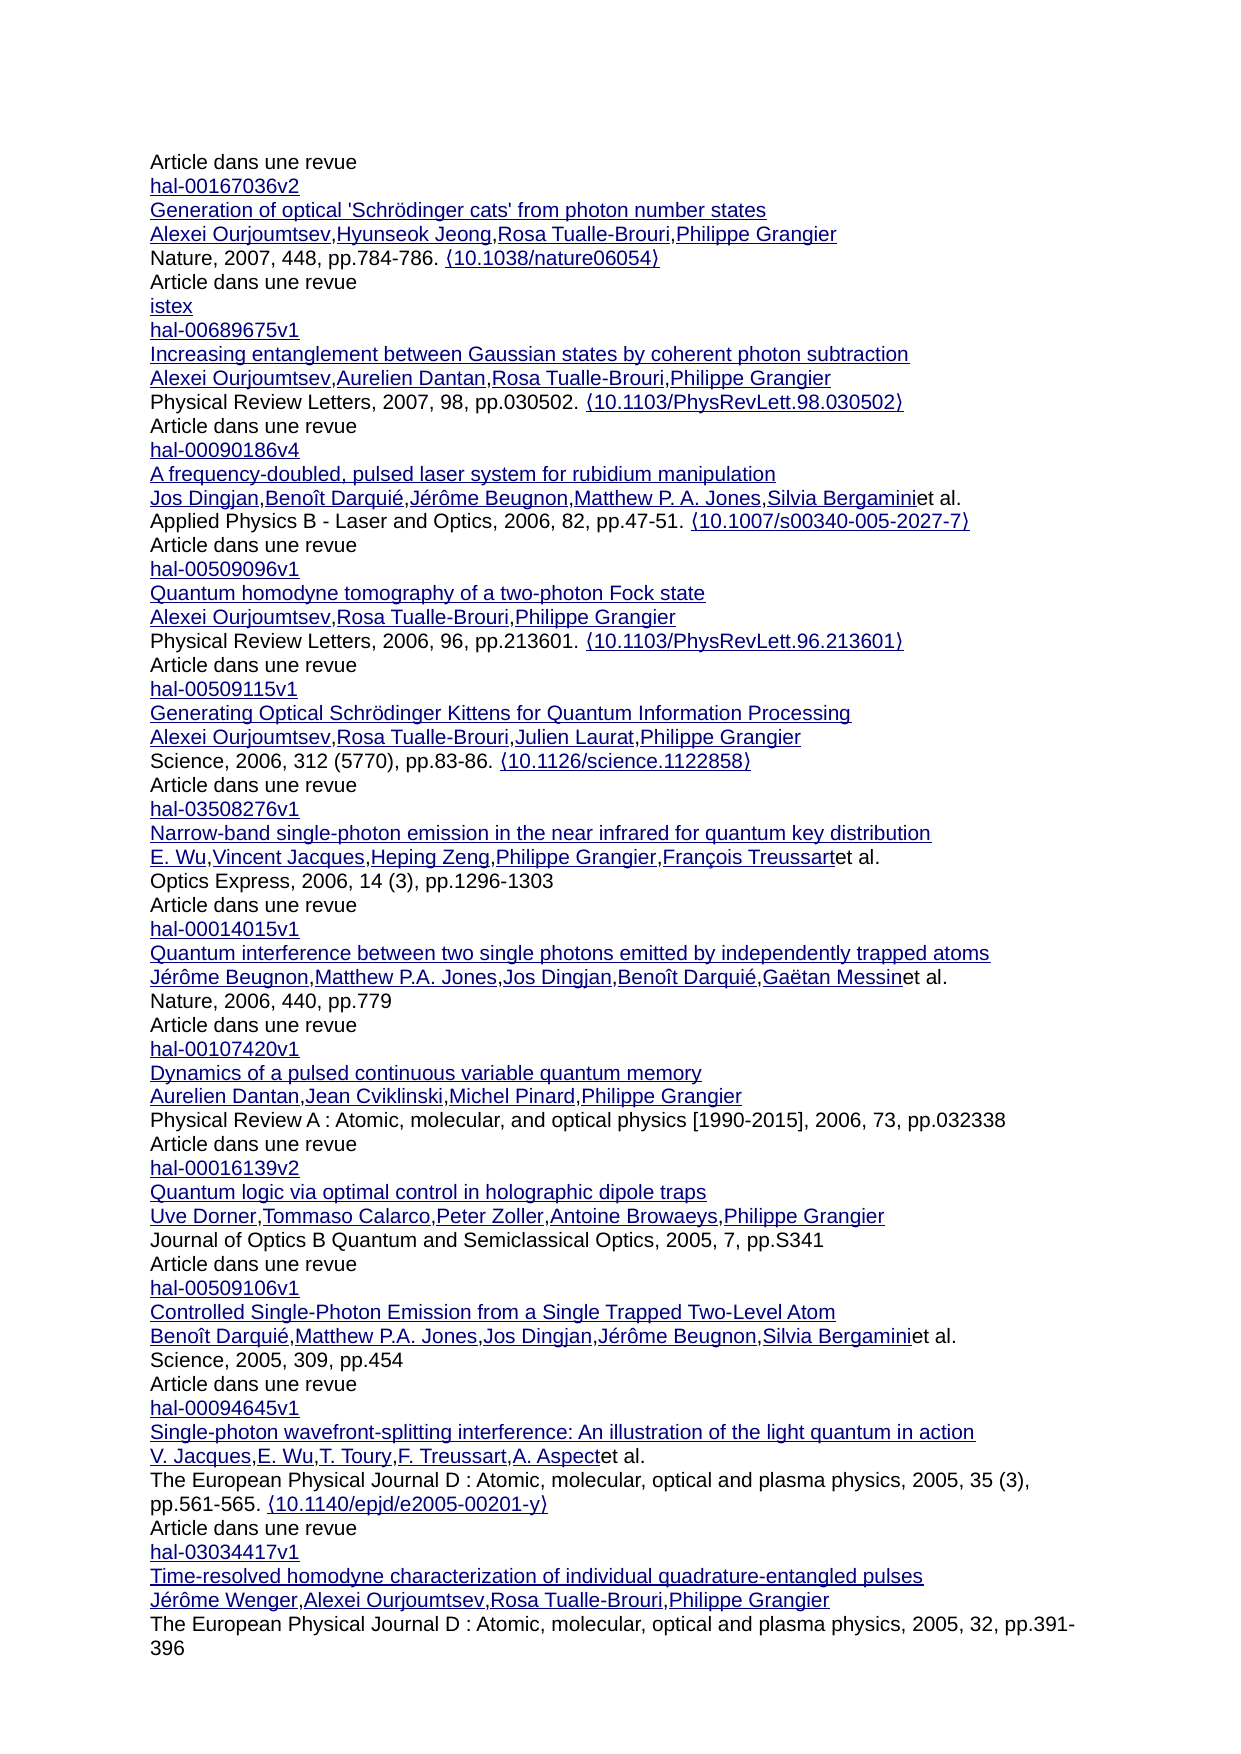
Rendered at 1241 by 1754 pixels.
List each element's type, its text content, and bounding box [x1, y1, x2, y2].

table_cell Quantum interference between two single photons emitted by independently trapped atoms Jérôme Beugnon,Matthew P.A. Jones,Jos Dingjan,Benoît Darquié,Gaëtan Messinet al. Nature, 2006, 440, pp.779 Article dans une revue hal-00107420v1 [150, 941, 1090, 1060]
table_cell Generation of optical 'Schrödinger cats' from photon number states Alexei Ourjoumtsev,Hyunseok Jeong,Rosa Tualle-Brouri,Philippe Grangier Nature, 2007, 448, pp.784-786. ⟨10.1038/nature06054⟩ Article dans une revue istex hal-00689675v1 [150, 198, 1090, 342]
table_cell Article dans une revue hal-00167036v2 [150, 150, 1090, 198]
table_cell Single-photon wavefront-splitting interference: An illustration of the light quantum in action V. Jacques,E. Wu,T. Toury,F. Treussart,A. Aspectet al. The European Physical Journal D : Atomic, molecular, optical and plasma physics, 2005, 35 (3), pp.561-565. ⟨10.1140/epjd/e2005-00201-y⟩ Article dans une revue hal-03034417v1 [150, 1420, 1090, 1563]
table_cell Quantum logic via optimal control in holographic dipole traps Uve Dorner,Tommaso Calarco,Peter Zoller,Antoine Browaeys,Philippe Grangier Journal of Optics B Quantum and Semiclassical Optics, 2005, 7, pp.S341 Article dans une revue hal-00509106v1 [150, 1180, 1090, 1300]
table_cell Quantum homodyne tomography of a two-photon Fock state Alexei Ourjoumtsev,Rosa Tualle-Brouri,Philippe Grangier Physical Review Letters, 2006, 96, pp.213601. ⟨10.1103/PhysRevLett.96.213601⟩ Article dans une revue hal-00509115v1 [150, 581, 1090, 701]
table_cell Increasing entanglement between Gaussian states by coherent photon subtraction Alexei Ourjoumtsev,Aurelien Dantan,Rosa Tualle-Brouri,Philippe Grangier Physical Review Letters, 2007, 98, pp.030502. ⟨10.1103/PhysRevLett.98.030502⟩ Article dans une revue hal-00090186v4 [150, 342, 1090, 461]
table_cell A frequency-doubled, pulsed laser system for rubidium manipulation Jos Dingjan,Benoît Darquié,Jérôme Beugnon,Matthew P. A. Jones,Silvia Bergaminiet al. Applied Physics B - Laser and Optics, 2006, 82, pp.47-51. ⟨10.1007/s00340-005-2027-7⟩ Article dans une revue hal-00509096v1 [150, 461, 1090, 581]
table_cell Controlled Single-Photon Emission from a Single Trapped Two-Level Atom Benoît Darquié,Matthew P.A. Jones,Jos Dingjan,Jérôme Beugnon,Silvia Bergaminiet al. Science, 2005, 309, pp.454 Article dans une revue hal-00094645v1 [150, 1300, 1090, 1420]
table_cell Narrow-band single-photon emission in the near infrared for quantum key distribution E. Wu,Vincent Jacques,Heping Zeng,Philippe Grangier,François Treussartet al. Optics Express, 2006, 14 (3), pp.1296-1303 Article dans une revue hal-00014015v1 [150, 821, 1090, 941]
table_cell Dynamics of a pulsed continuous variable quantum memory Aurelien Dantan,Jean Cviklinski,Michel Pinard,Philippe Grangier Physical Review A : Atomic, molecular, and optical physics [1990-2015], 2006, 73, pp.032338 Article dans une revue hal-00016139v2 [150, 1060, 1090, 1180]
table_cell Generating Optical Schrödinger Kittens for Quantum Information Processing Alexei Ourjoumtsev,Rosa Tualle-Brouri,Julien Laurat,Philippe Grangier Science, 2006, 312 (5770), pp.83-86. ⟨10.1126/science.1122858⟩ Article dans une revue hal-03508276v1 [150, 701, 1090, 821]
table_cell Time-resolved homodyne characterization of individual quadrature-entangled pulses Jérôme Wenger,Alexei Ourjoumtsev,Rosa Tualle-Brouri,Philippe Grangier The European Physical Journal D : Atomic, molecular, optical and plasma physics, 2005, 32, pp.391-396 [150, 1564, 1090, 1659]
